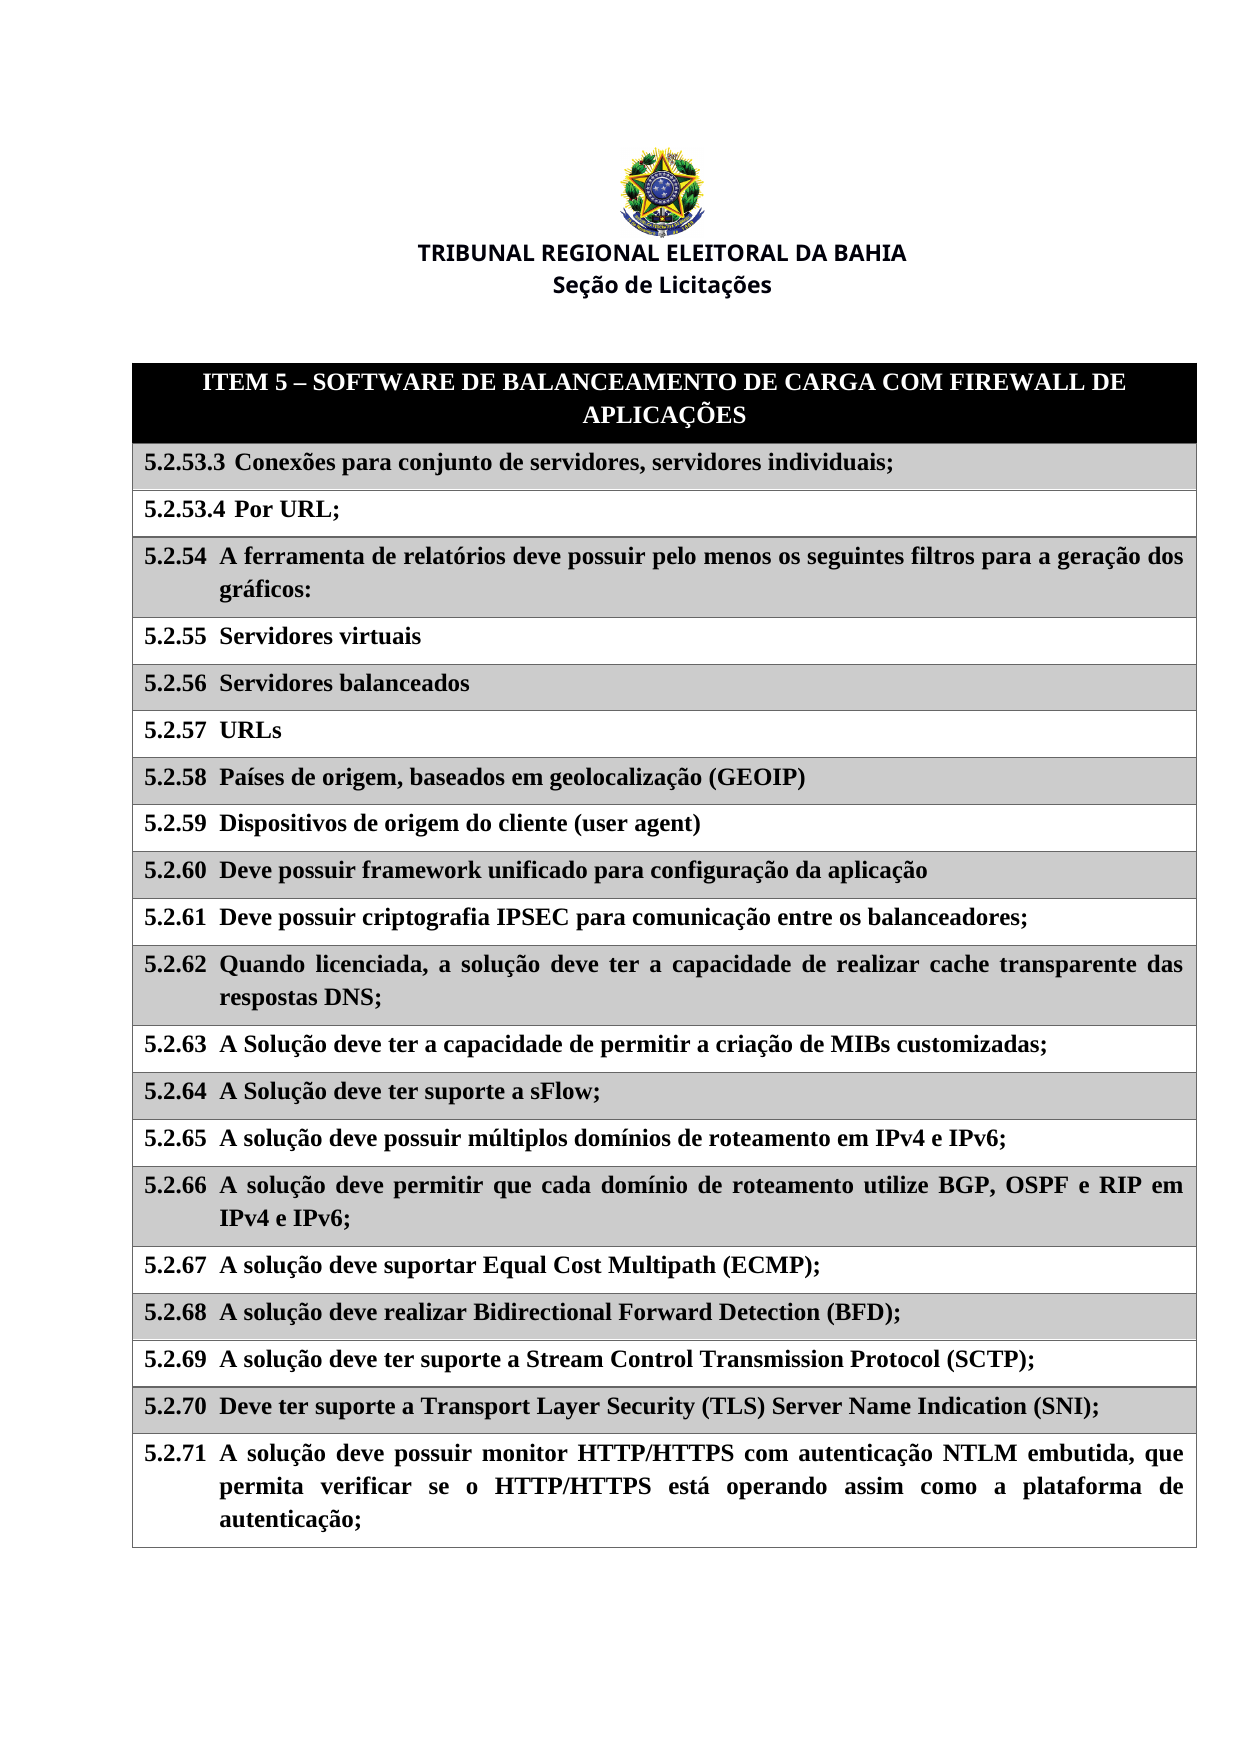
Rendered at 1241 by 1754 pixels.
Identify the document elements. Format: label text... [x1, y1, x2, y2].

table_header ITEM 5 – SOFTWARE DE BALANCEAMENTO DE CARGA COM FIREWALL DE APLICAÇÕES [133, 364, 1196, 443]
table_cell Dispositivos de origem do cliente (user agent) [133, 805, 1196, 851]
table_cell A solução deve possuir monitor HTTP/HTTPS com autenticação NTLM embutida, que permita verificar se o HTTP/HTTPS está operando assim como a plataforma de autenticação; [133, 1434, 1196, 1547]
table_cell Por URL; [133, 491, 1196, 536]
table_cell A solução deve realizar Bidirectional Forward Detection (BFD); [133, 1294, 1196, 1339]
table_cell A solução deve ter suporte a Stream Control Transmission Protocol (SCTP); [133, 1341, 1196, 1386]
table_cell Quando licenciada, a solução deve ter a capacidade de realizar cache transparente das respostas DNS; [133, 946, 1196, 1025]
table_cell A solução deve suportar Equal Cost Multipath (ECMP); [133, 1247, 1196, 1293]
table_cell A solução deve possuir múltiplos domínios de roteamento em IPv4 e IPv6; [133, 1120, 1196, 1166]
table_cell Países de origem, baseados em geolocalização (GEOIP) [133, 758, 1196, 804]
table_cell Deve possuir framework unificado para configuração da aplicação [133, 852, 1196, 898]
table_cell Conexões para conjunto de servidores, servidores individuais; [133, 444, 1196, 489]
table_cell Servidores balanceados [133, 665, 1196, 710]
table_cell Servidores virtuais [133, 618, 1196, 663]
table_cell URLs [133, 711, 1196, 757]
table_cell A ferramenta de relatórios deve possuir pelo menos os seguintes filtros para a geração dos gráficos: [133, 538, 1196, 617]
table_cell A Solução deve ter a capacidade de permitir a criação de MIBs customizadas; [133, 1026, 1196, 1072]
table_cell A solução deve permitir que cada domínio de roteamento utilize BGP, OSPF e RIP em IPv4 e IPv6; [133, 1167, 1196, 1246]
table_cell Deve possuir criptografia IPSEC para comunicação entre os balanceadores; [133, 899, 1196, 945]
table_cell Deve ter suporte a Transport Layer Security (TLS) Server Name Indication (SNI); [133, 1388, 1196, 1433]
table_cell A Solução deve ter suporte a sFlow; [133, 1073, 1196, 1119]
